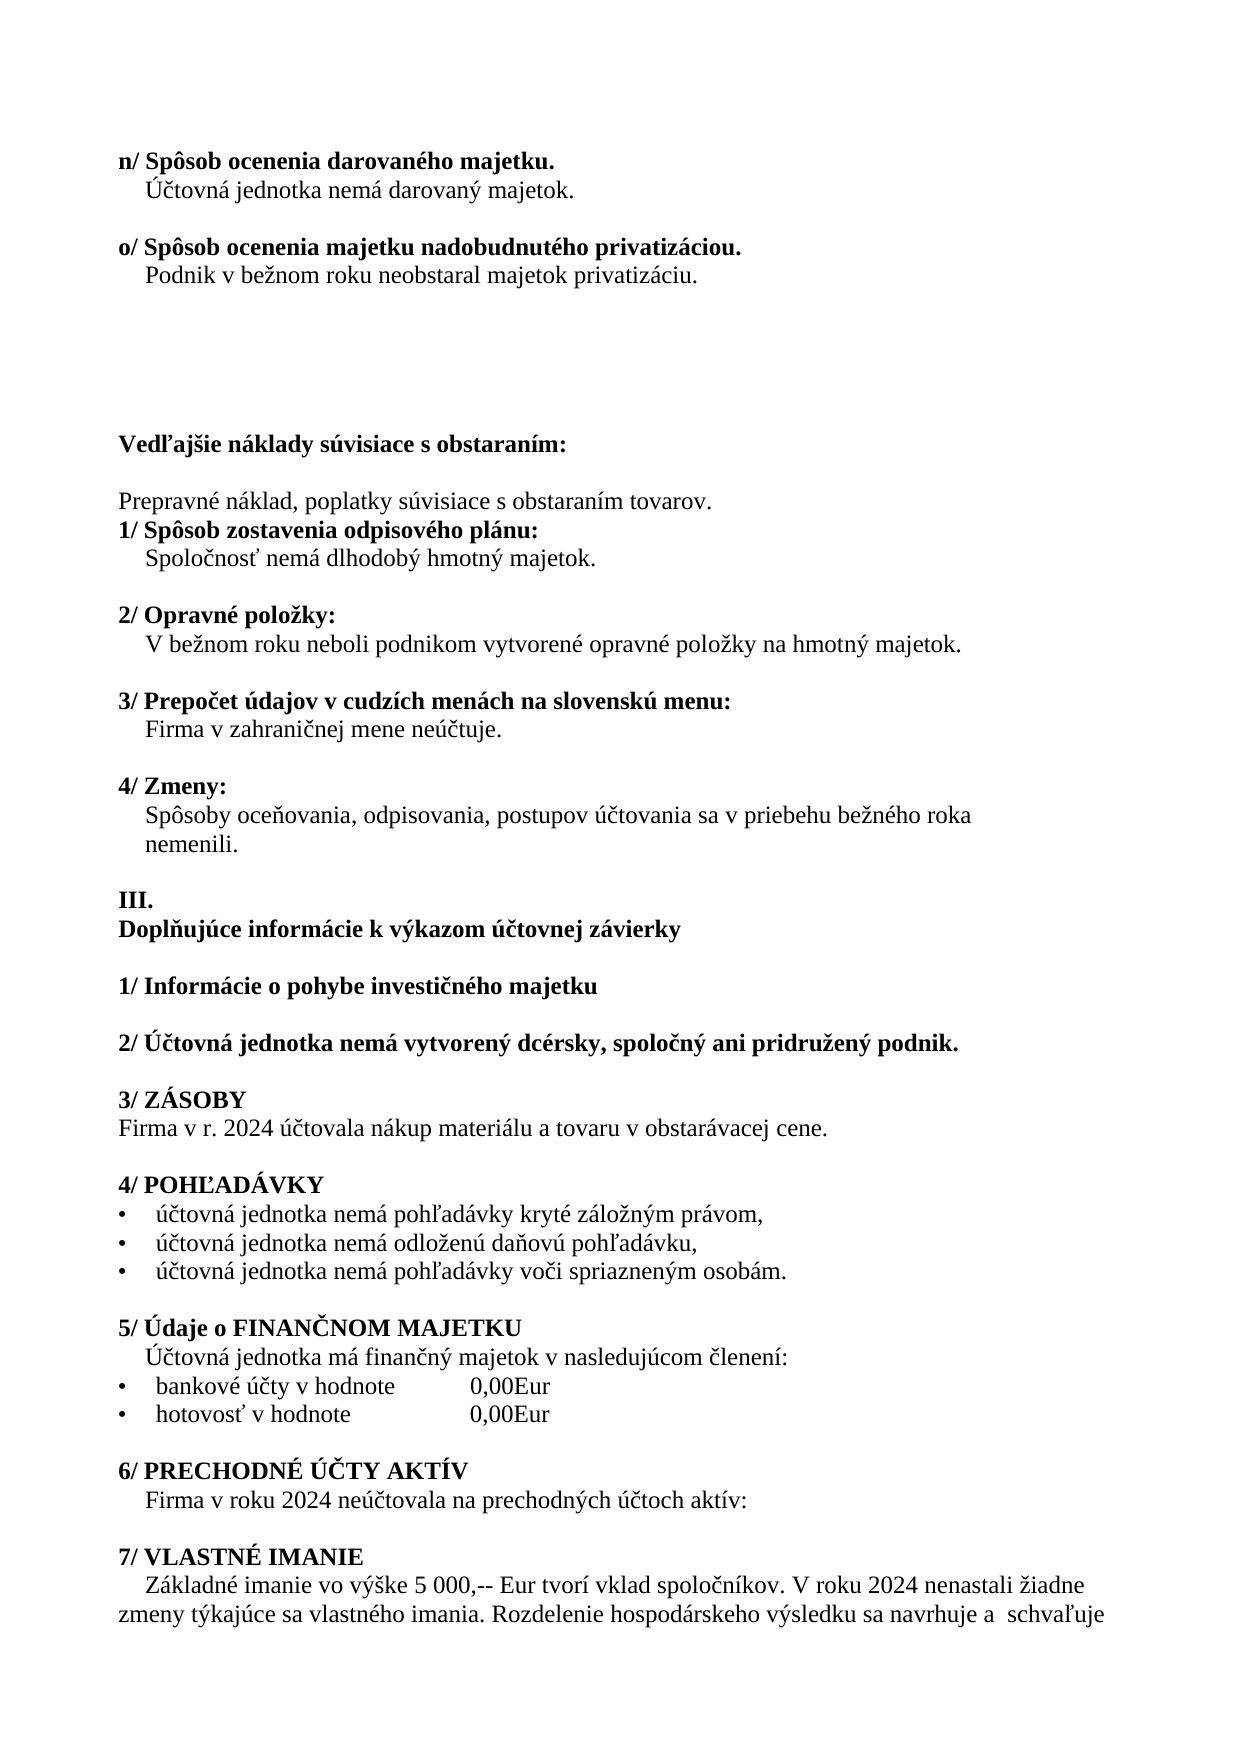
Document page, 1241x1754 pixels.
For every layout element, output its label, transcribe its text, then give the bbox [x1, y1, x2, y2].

text Spôsoby oceňovania, odpisovania, postupov účtovania sa v priebehu bežného roka nemenili. [118, 800, 1122, 858]
text 2/ Opravné položky: [118, 600, 1122, 629]
text 4/ POHĽADÁVKY [118, 1170, 1122, 1199]
text Prepravné náklad, poplatky súvisiace s obstaraním tovarov. [118, 486, 1122, 515]
text 5/ Údaje o FINANČNOM MAJETKU [118, 1313, 1122, 1342]
text o/ Spôsob ocenenia majetku nadobudnutého privatizáciou. [118, 232, 1122, 260]
text n/ Spôsob ocenenia darovaného majetku. [118, 146, 1122, 175]
text Vedľajšie náklady súvisiace s obstaraním: [118, 429, 1122, 458]
text 3/ ZÁSOBY [118, 1085, 1122, 1113]
list bankové účty v hodnote 0,00Eur [81, 1371, 1122, 1399]
text Firma v roku 2024 neúčtovala na prechodných účtoch aktív: [118, 1485, 1122, 1514]
text III. [118, 886, 1122, 914]
text 3/ Prepočet údajov v cudzích menách na slovenskú menu: [118, 686, 1122, 714]
text Podnik v bežnom roku neobstaral majetok privatizáciu. [118, 260, 1122, 289]
list účtovná jednotka nemá pohľadávky kryté záložným právom, [81, 1199, 1122, 1228]
text 1/ Spôsob zostavenia odpisového plánu: [118, 515, 1122, 543]
text V bežnom roku neboli podnikom vytvorené opravné položky na hmotný majetok. [118, 629, 1122, 658]
text 4/ Zmeny: [118, 771, 1122, 800]
list účtovná jednotka nemá pohľadávky voči spriazneným osobám. [81, 1256, 1122, 1285]
list účtovná jednotka nemá odloženú daňovú pohľadávku, [81, 1228, 1122, 1256]
text 1/ Informácie o pohybe investičného majetku [118, 971, 1122, 1000]
text 6/ PRECHODNÉ ÚČTY AKTÍV [118, 1456, 1122, 1485]
text Doplňujúce informácie k výkazom účtovnej závierky [118, 914, 1122, 943]
text Základné imanie vo výške 5 000,-- Eur tvorí vklad spoločníkov. V roku 2024 nenastali žiadne zmeny týkajúce sa vlastného imania. Rozdelenie hospodárskeho výsledku sa navrhuje a schvaľuje [118, 1571, 1122, 1628]
text 2/ Účtovná jednotka nemá vytvorený dcérsky, spoločný ani pridružený podnik. [118, 1028, 1122, 1057]
text Firma v r. 2024 účtovala nákup materiálu a tovaru v obstarávacej cene. [118, 1113, 1122, 1142]
text 7/ VLASTNÉ IMANIE [118, 1542, 1122, 1571]
list hotovosť v hodnote 0,00Eur [81, 1399, 1122, 1428]
text Účtovná jednotka nemá darovaný majetok. [118, 175, 1122, 204]
text Firma v zahraničnej mene neúčtuje. [118, 714, 1122, 743]
text Účtovná jednotka má finančný majetok v nasledujúcom členení: [118, 1342, 1122, 1371]
text Spoločnosť nemá dlhodobý hmotný majetok. [118, 543, 1122, 572]
